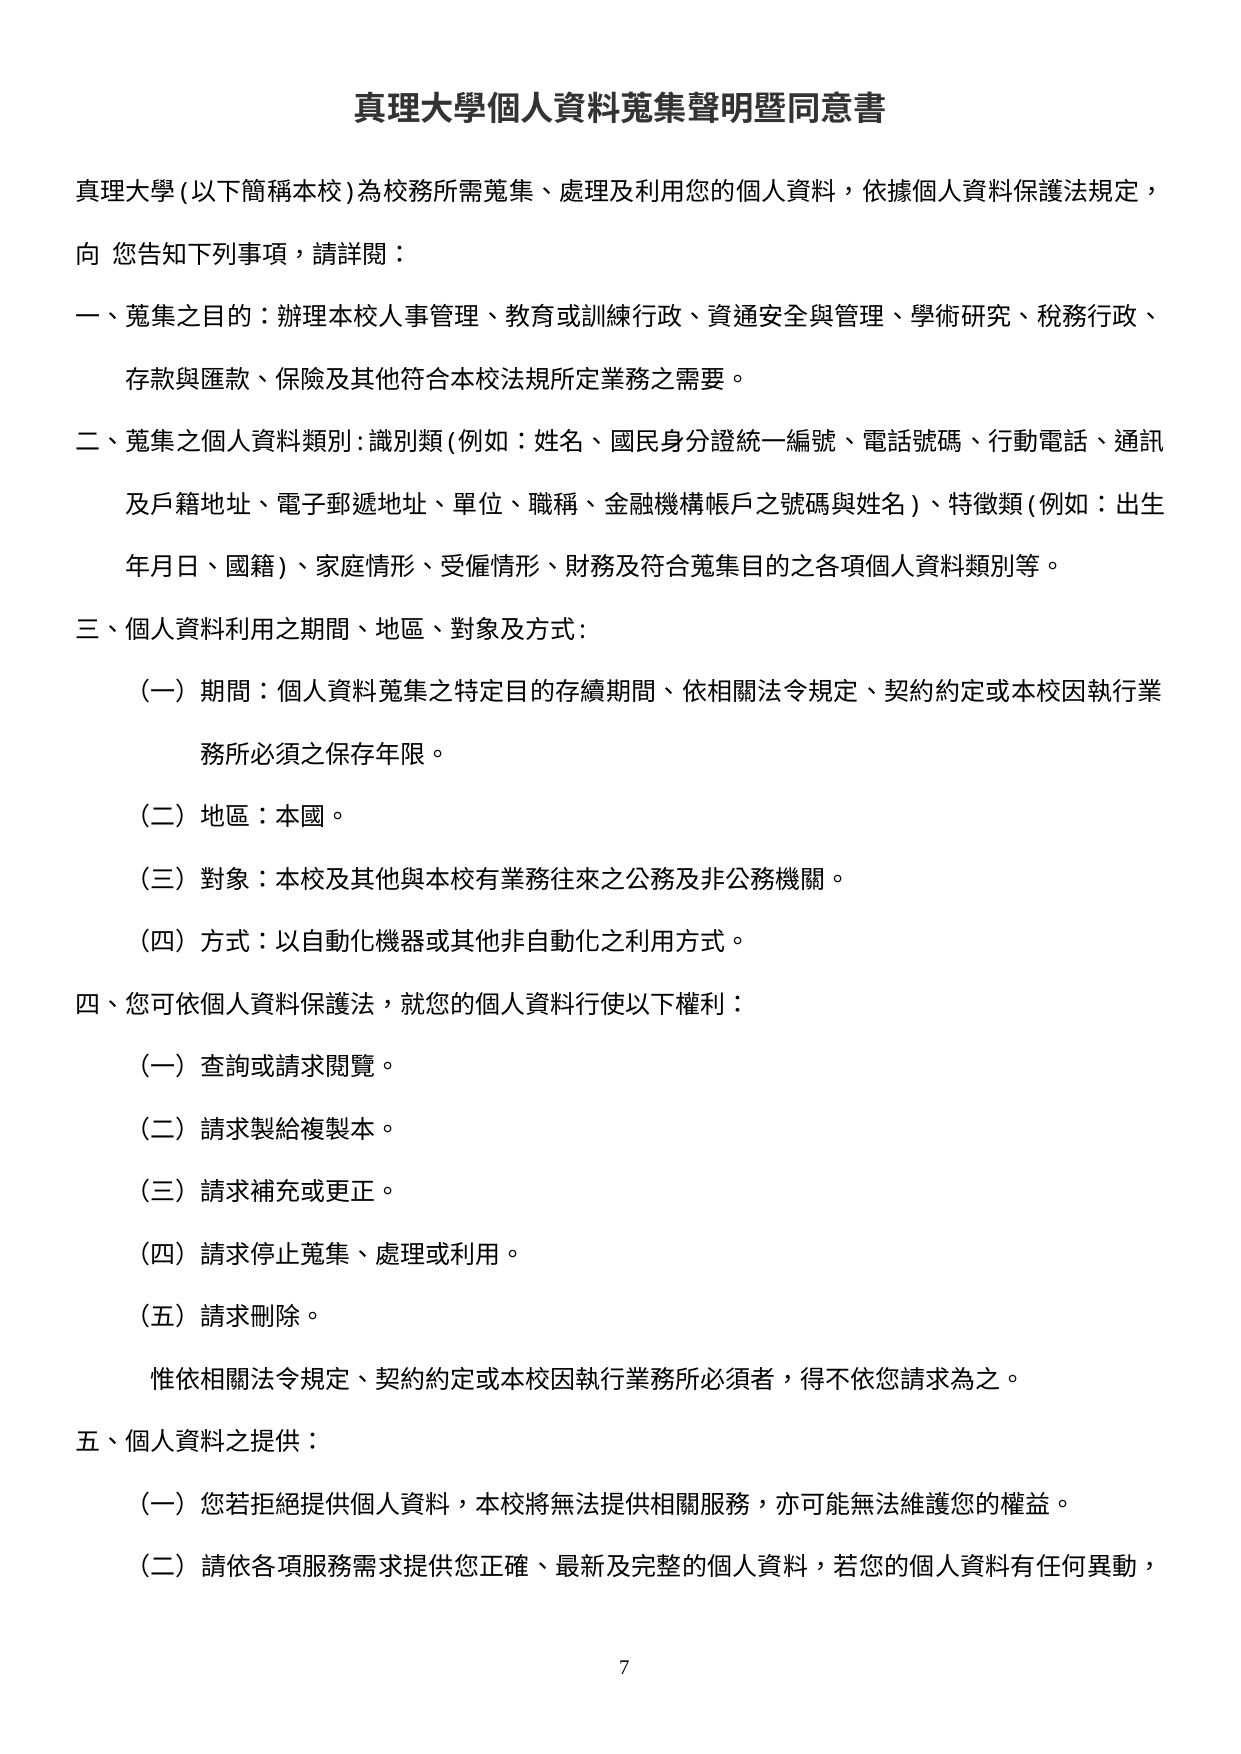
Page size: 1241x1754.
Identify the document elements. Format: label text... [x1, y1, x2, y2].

text （三）請求補充或更正。 [125, 1148, 1165, 1211]
text （二）請依各項服務需求提供您正確、最新及完整的個人資料，若您的個人資料有任何異動， [125, 1523, 1165, 1586]
text （四）請求停止蒐集、處理或利用。 [125, 1211, 1165, 1273]
text （二）地區：本國。 [125, 773, 1165, 836]
text （一）您若拒絕提供個人資料，本校將無法提供相關服務，亦可能無法維護您的權益。 [125, 1461, 1165, 1523]
text （一）查詢或請求閱覽。 [125, 1023, 1165, 1086]
text 一、蒐集之目的：辦理本校人事管理、教育或訓練行政、資通安全與管理、學術研究、稅務行政、存款與匯款、保險及其他符合本校法規所定業務之需要。 [75, 273, 1165, 398]
text 二、蒐集之個人資料類別:識別類(例如：姓名、國民身分證統一編號、電話號碼、行動電話、通訊及戶籍地址、電子郵遞地址、單位、職稱、金融機構帳戶之號碼與姓名)、特徵類(例如：出生年月日、國籍)、家庭情形、受僱情形、財務及符合蒐集目的之各項個人資料類別等。 [75, 398, 1165, 586]
text （五）請求刪除。 [125, 1273, 1165, 1336]
text （三）對象：本校及其他與本校有業務往來之公務及非公務機關。 [125, 836, 1165, 898]
text （一）期間：個人資料蒐集之特定目的存續期間、依相關法令規定、契約約定或本校因執行業務所必須之保存年限。 [125, 648, 1165, 773]
text 三、個人資料利用之期間、地區、對象及方式: [75, 586, 1165, 648]
text 四、您可依個人資料保護法，就您的個人資料行使以下權利： [75, 961, 1165, 1023]
text 真理大學個人資料蒐集聲明暨同意書 [75, 84, 1165, 129]
text 惟依相關法令規定、契約約定或本校因執行業務所必須者，得不依您請求為之。 [75, 1336, 1165, 1398]
text 真理大學(以下簡稱本校)為校務所需蒐集、處理及利用您的個人資料，依據個人資料保護法規定，向 您告知下列事項，請詳閱： [75, 148, 1165, 273]
text 五、個人資料之提供： [75, 1398, 1165, 1461]
text （二）請求製給複製本。 [125, 1086, 1165, 1148]
text （四）方式：以自動化機器或其他非自動化之利用方式。 [125, 898, 1165, 961]
